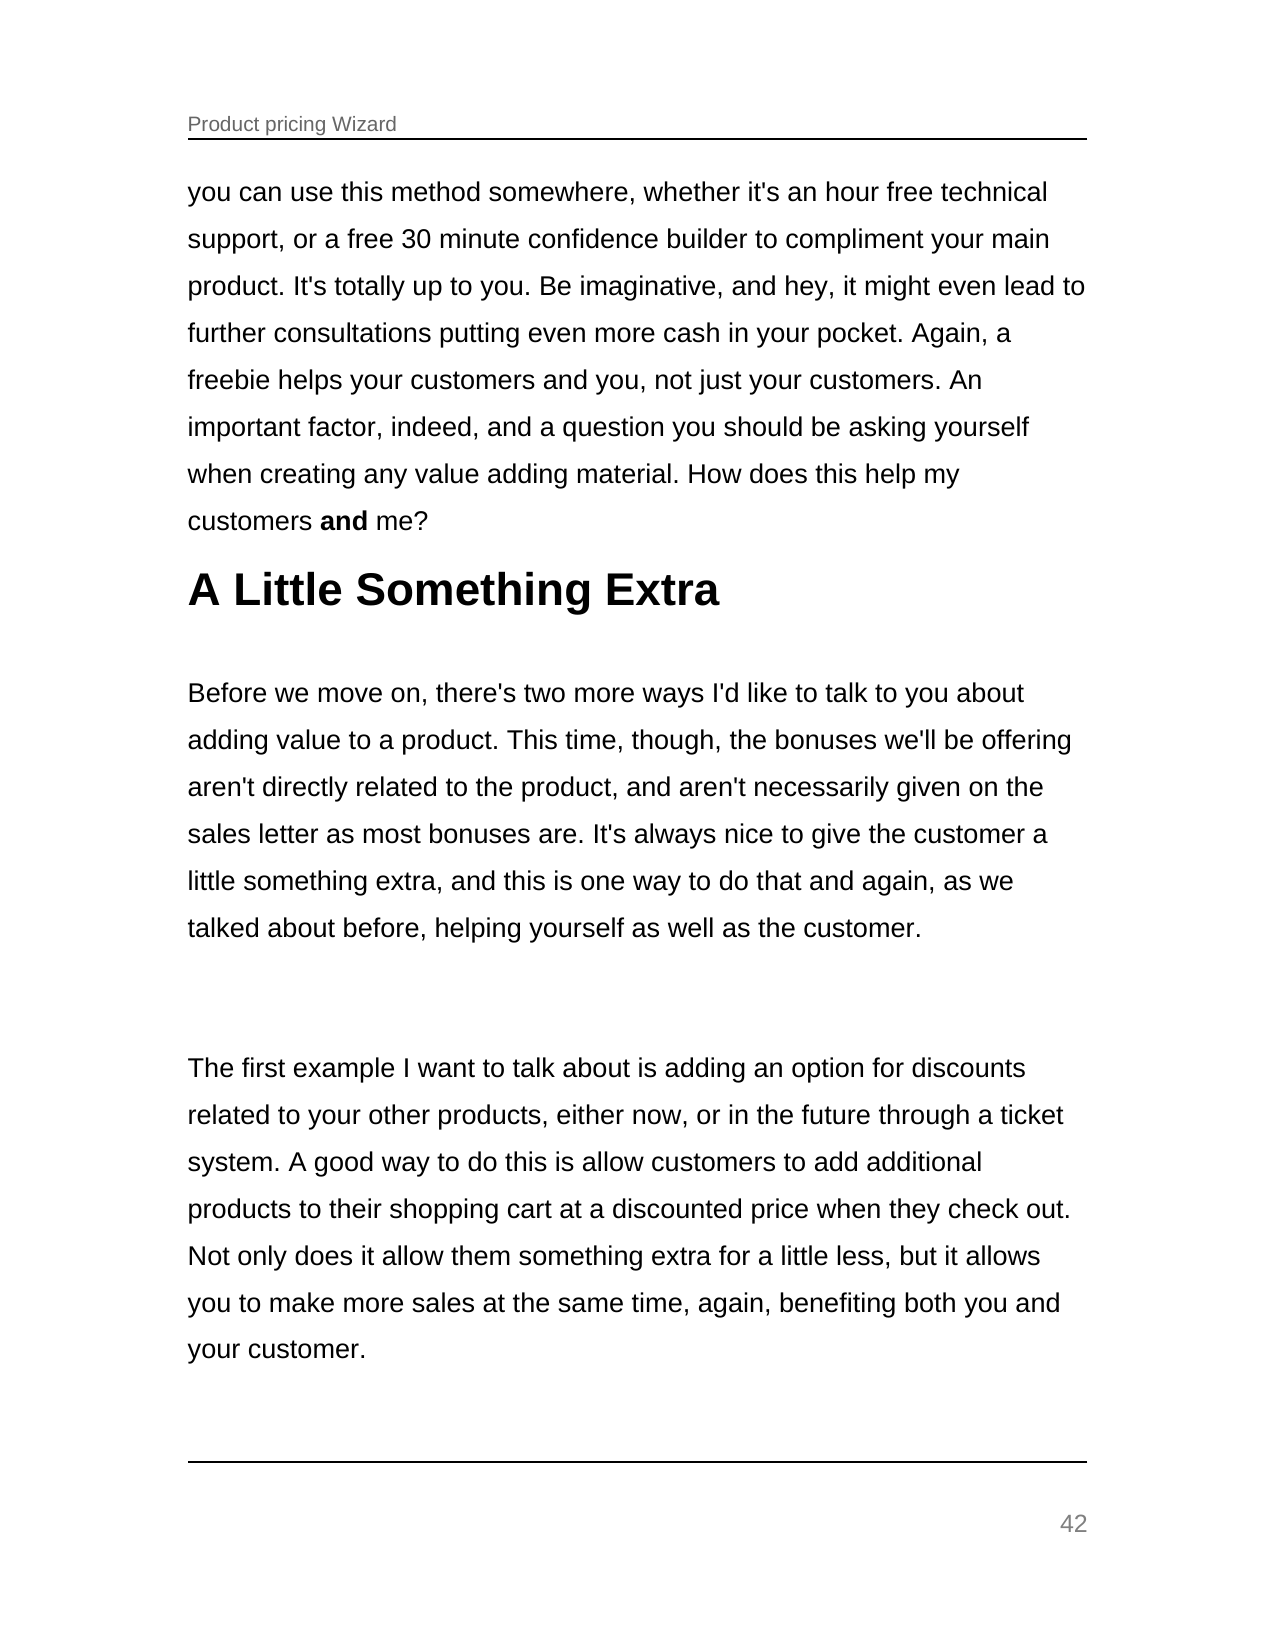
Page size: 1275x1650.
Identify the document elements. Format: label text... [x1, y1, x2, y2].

text you can use this method somewhere, whether it's an hour free technical support, or a free 30 minute confidence builder to compliment your main product. It's totally up to you. Be imaginative, and hey, it might even lead to further consultations putting even more cash in your pocket. Again, a freebie helps your customers and you, not just your customers. An important factor, indeed, and a question you should be asking yourself when creating any value adding material. How does this help my customers and me? A Little Something Extra Before we move on, there's two more ways I'd like to talk to you about adding value to a product. This time, though, the bonuses we'll be offering aren't directly related to the product, and aren't necessarily given on the sales letter as most bonuses are. It's always nice to give the customer a little something extra, and this is one way to do that and again, as we talked about before, helping yourself as well as the customer. The first example I want to talk about is adding an option for discounts related to your other products, either now, or in the future through a ticket system. A good way to do this is allow customers to add additional products to their shopping cart at a discounted price when they check out. Not only does it allow them something extra for a little less, but it allows you to make more sales at the same time, again, benefiting both you and your customer. [187, 176, 1087, 1412]
